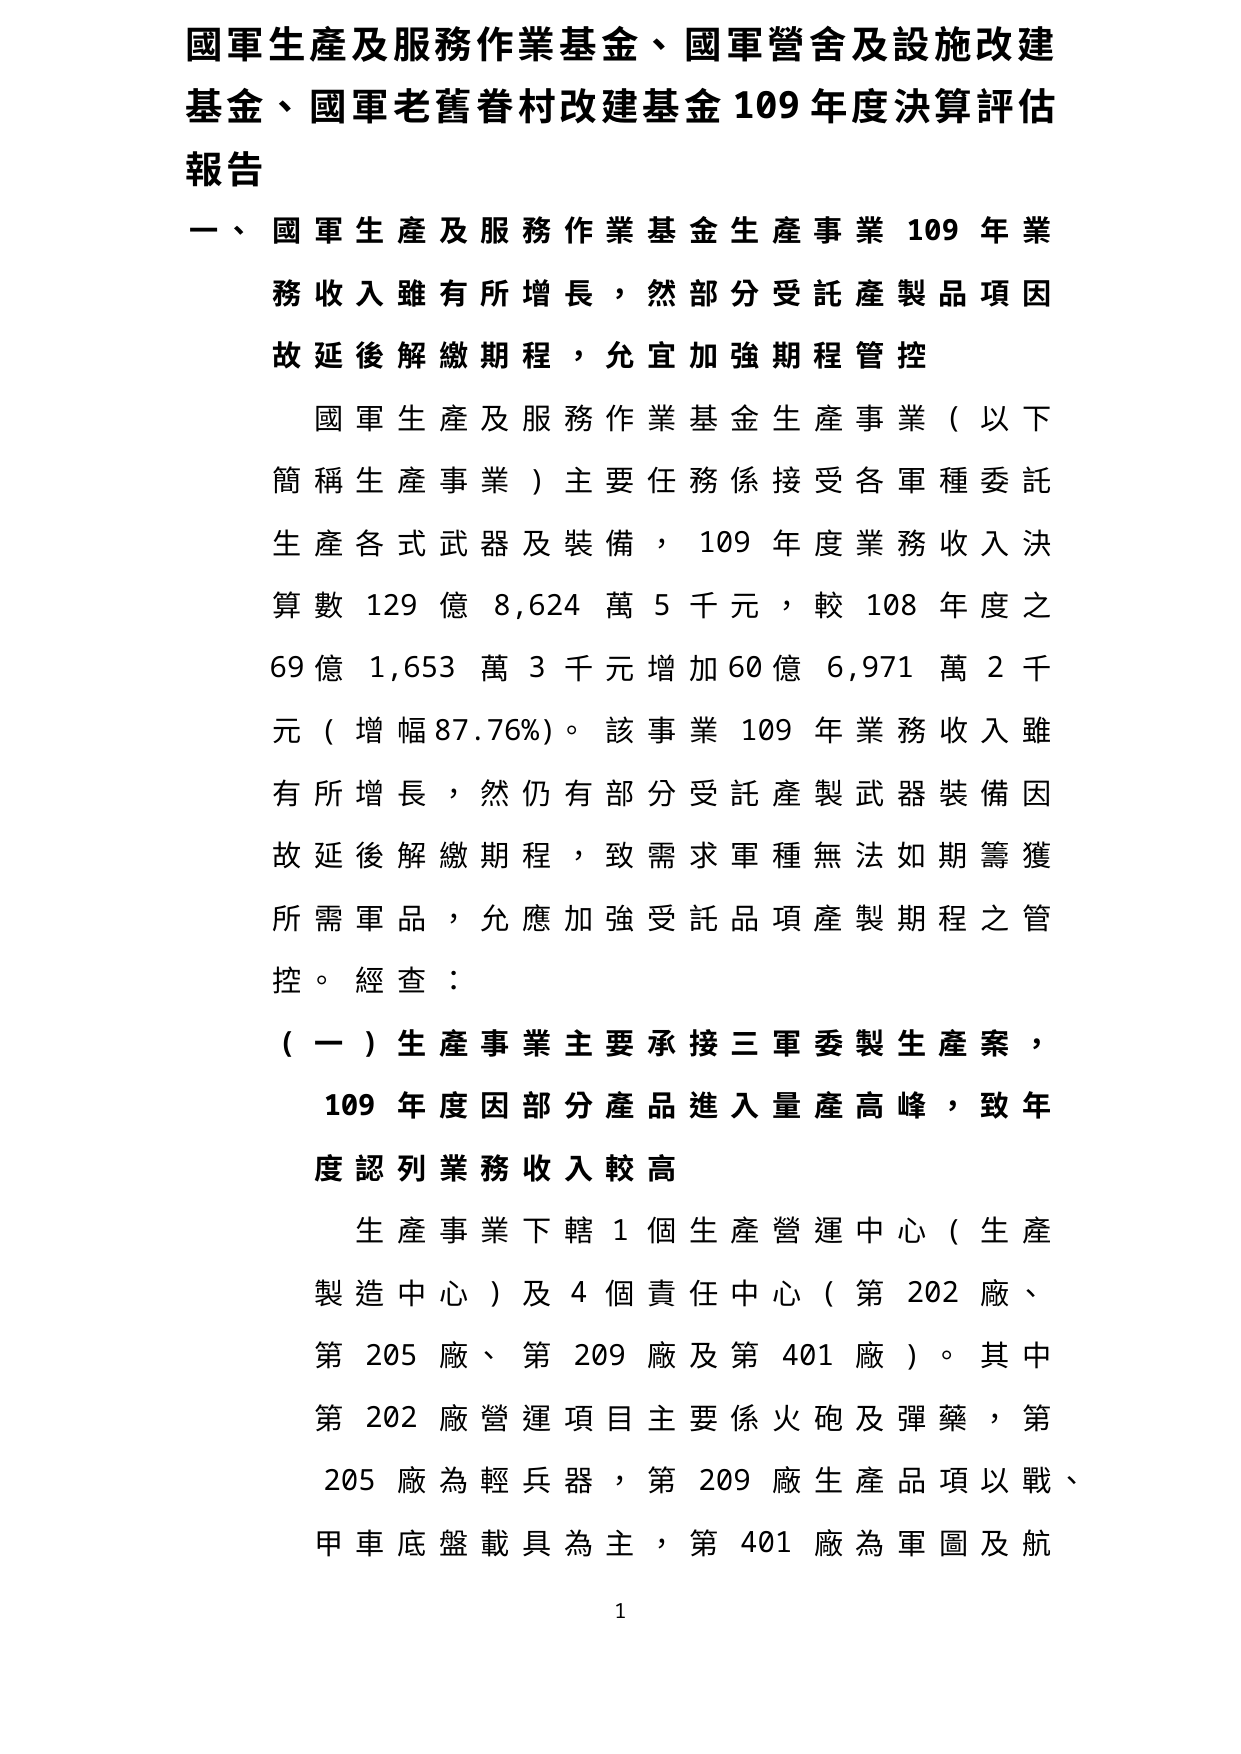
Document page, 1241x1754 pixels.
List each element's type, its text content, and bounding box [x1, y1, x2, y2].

text 國軍生產及服務作業基金、國軍營舍及設施改建基金、國軍老舊眷村改建基金109年度決算評估報告 [183, 0, 1058, 187]
text 生產事業下轄1個生產營運中心(生產製造中心)及4個責任中心(第202廠、第205廠、第209廠及第401廠)。其中第202廠營運項目主要係火砲及彈藥，第205廠為輕兵器，第209廠生產品項以戰、甲車底盤載具為主，第401廠為軍圖及航空照等軍用品。該事業主要任務係受託產製三軍所需武器及裝備，其年度業務收入易受各軍種實際委製品項及數量多寡而有所差異，105年度至108年度業務收入決算數分別約68.05億元、74.35億元、63.31億元及69.17億元，高低落差不大；109年度則因「CM34輪型戰鬥車」進入產製高峰，且有部分原訂108年度製繳產品交期移至109年度，致該年度業務收入大幅提高至129.86億元。 [271, 1187, 1058, 1562]
text (一)生產事業主要承接三軍委製生產案，109年度因部分產品進入量產高峰，致年度認列業務收入較高 [242, 1000, 1058, 1187]
text 國軍生產及服務作業基金生產事業(以下簡稱生產事業)主要任務係接受各軍種委託生產各式武器及裝備，109年度業務收入決算數129億8,624萬5千元，較108年度之69億1,653萬3千元增加60億6,971萬2千元(增幅87.76%)。該事業109年業務收入雖有所增長，然仍有部分受託產製武器裝備因故延後解繳期程，致需求軍種無法如期籌獲所需軍品，允應加強受託品項產製期程之管控。經查： [242, 375, 1058, 1000]
text 一、國軍生產及服務作業基金生產事業109年業務收入雖有所增長，然部分受託產製品項因故延後解繳期程，允宜加強期程管控 [183, 187, 1058, 375]
